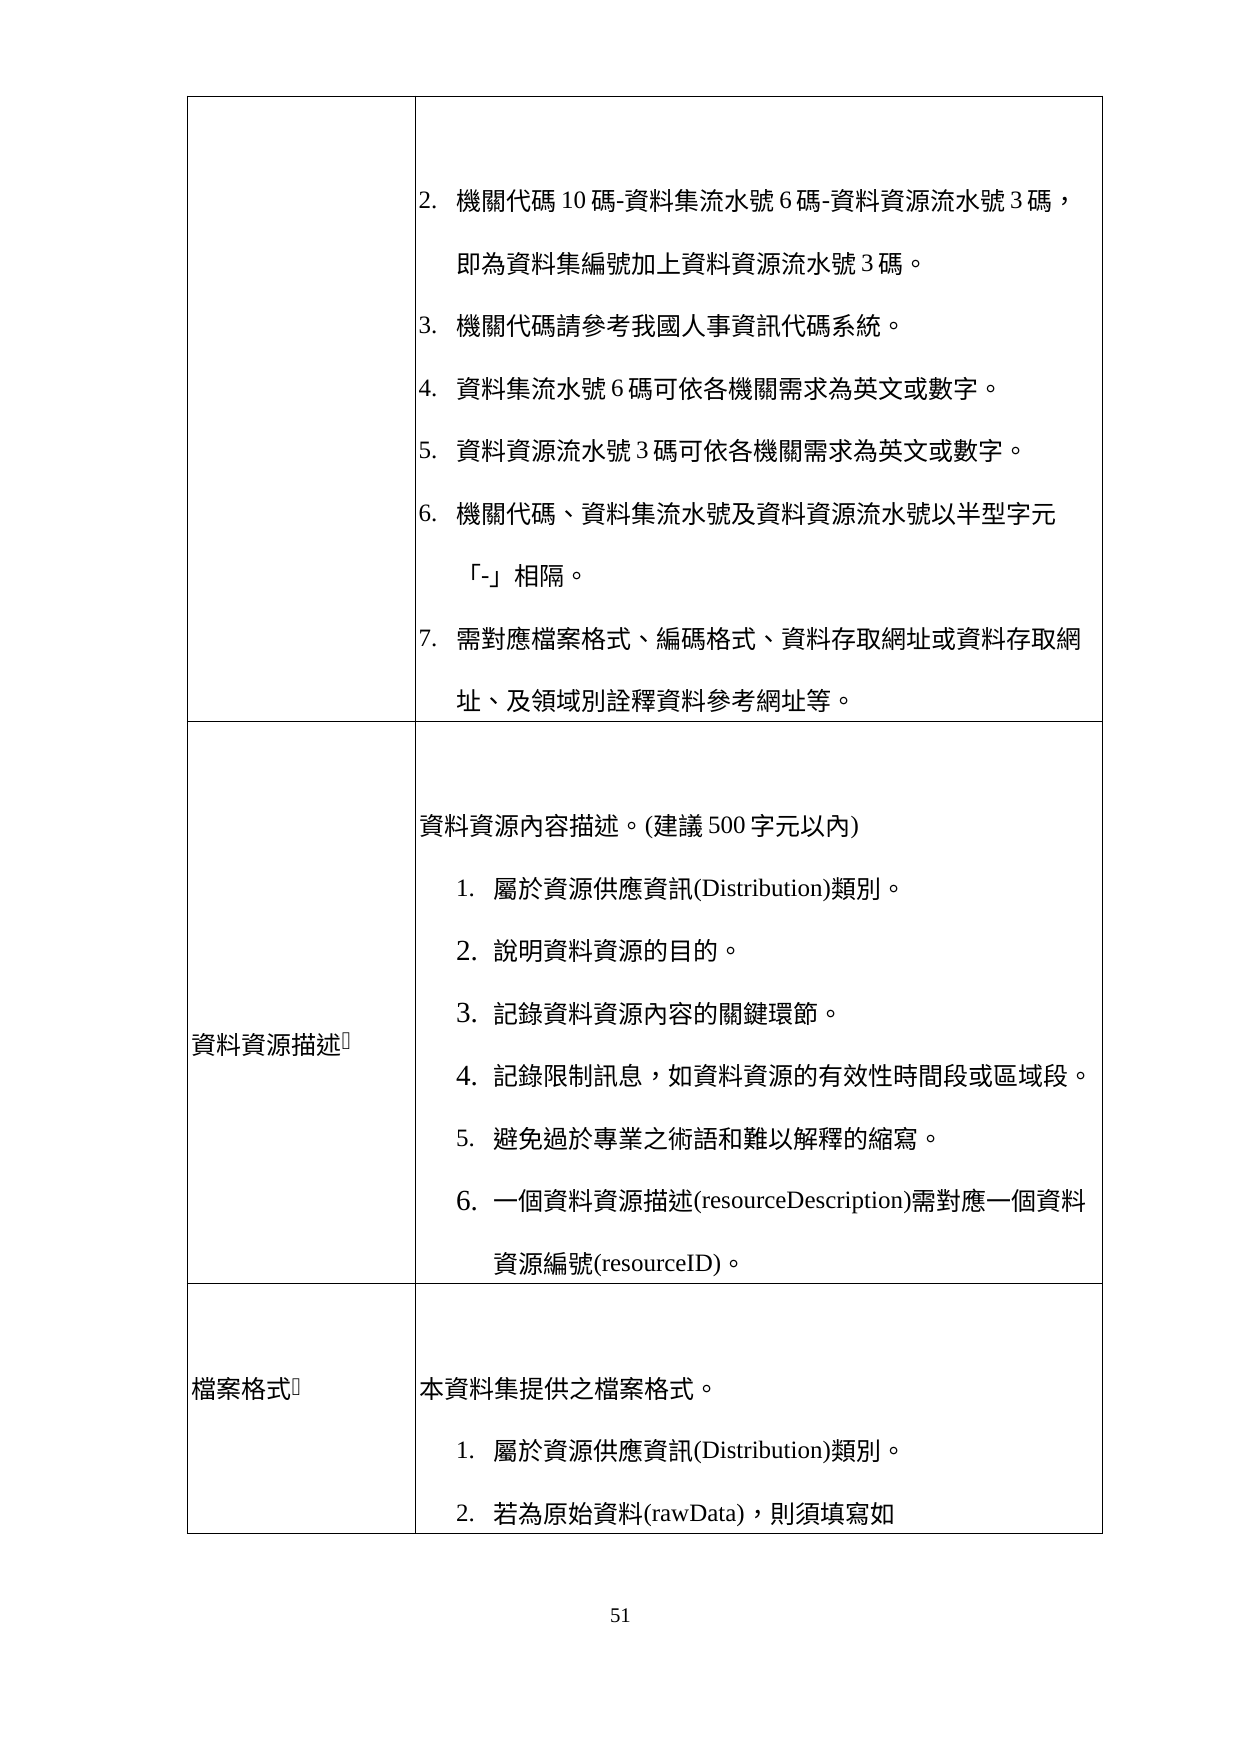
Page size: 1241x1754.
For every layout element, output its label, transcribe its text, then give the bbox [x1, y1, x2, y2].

table_cell 19碼資料資源編號。 屬於資源供應資訊(Distribution)類別。 機關代碼10碼-資料集流水號6碼-資料資源流水號3碼，即為資料集編號加上資料資源流水號3碼。 機關代碼請參考我國人事資訊代碼系統。 資料集流水號6碼可依各機關需求為英文或數字。 資料資源流水號3碼可依各機關需求為英文或數字。 機關代碼、資料集流水號及資料資源流水號以半型字元「-」相隔。 需對應檔案格式、編碼格式、資料存取網址或資料存取網址、及領域別詮釋資料參考網址等。 [416, 97, 1102, 721]
table_cell [188, 97, 415, 721]
table_cell 本資料集提供之檔案格式。 屬於資源供應資訊(Distribution)類別。 若為原始資料(rawData)，則須填寫如 [416, 1284, 1102, 1533]
table_cell 資料資源內容描述。(建議500字元以內) 屬於資源供應資訊(Distribution)類別。 說明資料資源的目的。 記錄資料資源內容的關鍵環節。 記錄限制訊息，如資料資源的有效性時間段或區域段。 避免過於專業之術語和難以解釋的縮寫。 一個資料資源描述(resourceDescription)需對應一個資料資源編號(resourceID)。 [416, 722, 1102, 1283]
table_cell 資料資源描述 [188, 722, 415, 1283]
table_cell 檔案格式 [188, 1284, 415, 1533]
